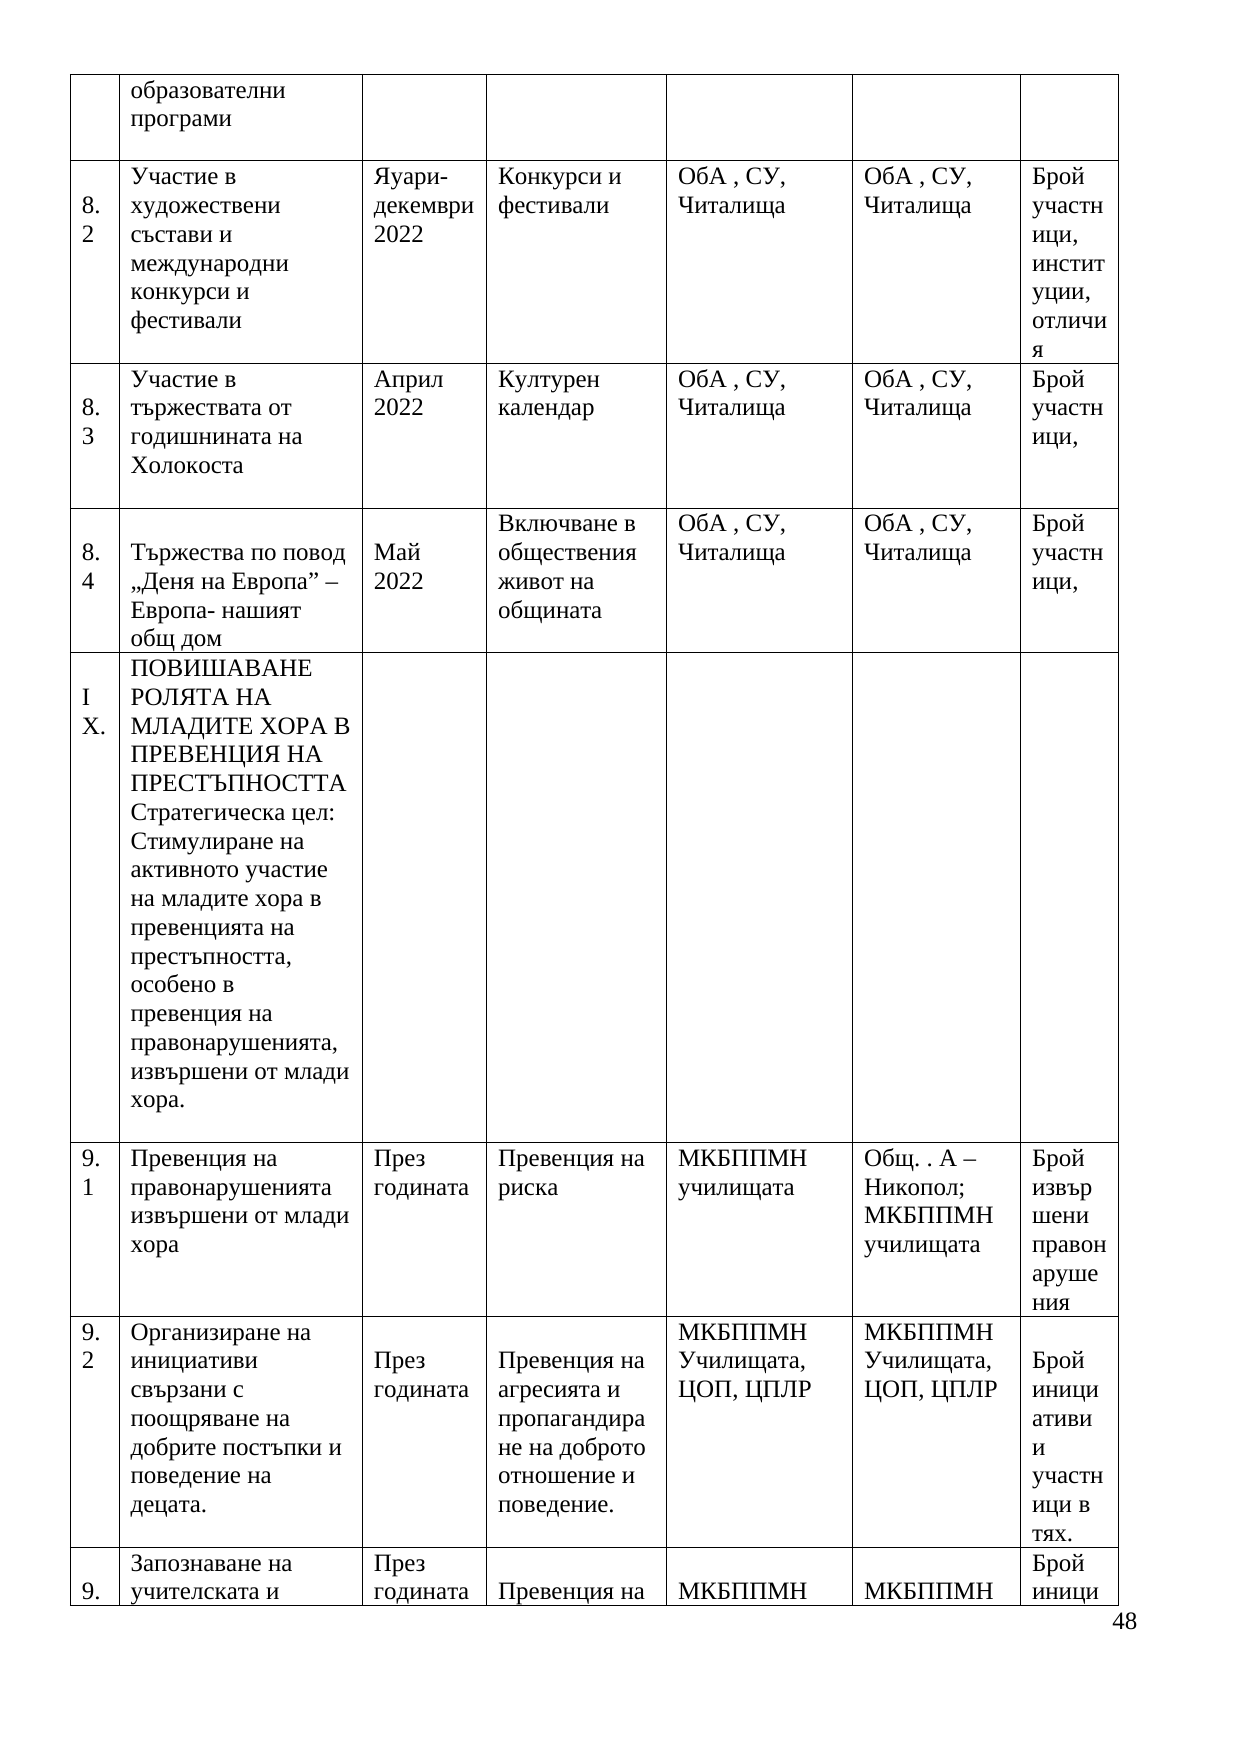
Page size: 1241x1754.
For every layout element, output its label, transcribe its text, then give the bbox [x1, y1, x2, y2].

table_cell образователни програми [120, 75, 362, 160]
table_cell [1021, 75, 1118, 160]
table_cell Общ. . А – Никопол; МКБППМН училищата [853, 1143, 1020, 1316]
table_cell Брой инициативи и участници в тях. [1021, 1317, 1118, 1547]
table_cell ОбА , СУ, Читалища [853, 161, 1020, 363]
table_cell През годината [363, 1548, 486, 1605]
table_cell [363, 653, 486, 1142]
table_cell През годината [363, 1317, 486, 1547]
table_cell [363, 75, 486, 160]
table_cell Брой участници, [1021, 509, 1118, 652]
table_cell ОбА , СУ, Читалища [853, 364, 1020, 507]
table_cell МКБППМН [667, 1548, 852, 1605]
table_cell Превенция на риска [487, 1143, 666, 1316]
table_cell МКБППМН [853, 1548, 1020, 1605]
table_cell Превенция на агресията и пропагандиране на доброто отношение и поведение. [487, 1317, 666, 1547]
table_cell Брой участници, институции, отличия [1021, 161, 1118, 363]
table_cell МКБППМН училищата [667, 1143, 852, 1316]
table_cell Април 2022 [363, 364, 486, 507]
table_cell Организиране на инициативи свързани с поощряване на добрите постъпки и поведение на децата. [120, 1317, 362, 1547]
table_cell [1021, 653, 1118, 1142]
table_cell Май 2022 [363, 509, 486, 652]
table_cell [71, 75, 119, 160]
table_cell Участие в тържествата от годишнината на Холокоста [120, 364, 362, 507]
table_cell ОбА , СУ, Читалища [667, 509, 852, 652]
table_cell ПОВИШАВАНЕ РОЛЯТА НА МЛАДИТЕ ХОРА В ПРЕВЕНЦИЯ НА ПРЕСТЪПНОСТТА Стратегическа цел: Стимулиране на активното участие на младите хора в превенцията на престъпността, особено в превенция на правонарушенията, извършени от млади хора. [120, 653, 362, 1142]
table_cell Тържества по повод „Деня на Европа” – Европа- нашият общ дом [120, 509, 362, 652]
table_cell 9.1 [71, 1143, 119, 1316]
table_cell Превенция на [487, 1548, 666, 1605]
table_cell [487, 653, 666, 1142]
table_cell Включване в обществения живот на общината [487, 509, 666, 652]
table_cell Брой иници [1021, 1548, 1118, 1605]
table_cell [853, 75, 1020, 160]
table_cell Брой участници, [1021, 364, 1118, 507]
table_cell 9. [71, 1548, 119, 1605]
table_cell [487, 75, 666, 160]
table_cell IX. [71, 653, 119, 1142]
table_cell МКБППМН Училищата, ЦОП, ЦПЛР [667, 1317, 852, 1547]
table_cell [853, 653, 1020, 1142]
table_cell Яуари- декември 2022 [363, 161, 486, 363]
table_cell 8.4 [71, 509, 119, 652]
table_cell Превенция на правонарушенията извършени от млади хора [120, 1143, 362, 1316]
table_cell ОбА , СУ, Читалища [667, 364, 852, 507]
table_cell Запознаване на учителската и [120, 1548, 362, 1605]
table_cell Културен календар [487, 364, 666, 507]
table_cell Конкурси и фестивали [487, 161, 666, 363]
table_cell МКБППМН Училищата, ЦОП, ЦПЛР [853, 1317, 1020, 1547]
table_cell 8.3 [71, 364, 119, 507]
table_cell Участие в художествени състави и международни конкурси и фестивали [120, 161, 362, 363]
table_cell 8.2 [71, 161, 119, 363]
table_cell Брой извършени правонарушения [1021, 1143, 1118, 1316]
table_cell [667, 75, 852, 160]
table_cell [667, 653, 852, 1142]
table_cell През годината [363, 1143, 486, 1316]
table_cell ОбА , СУ, Читалища [853, 509, 1020, 652]
table_cell 9.2 [71, 1317, 119, 1547]
table_cell ОбА , СУ, Читалища [667, 161, 852, 363]
